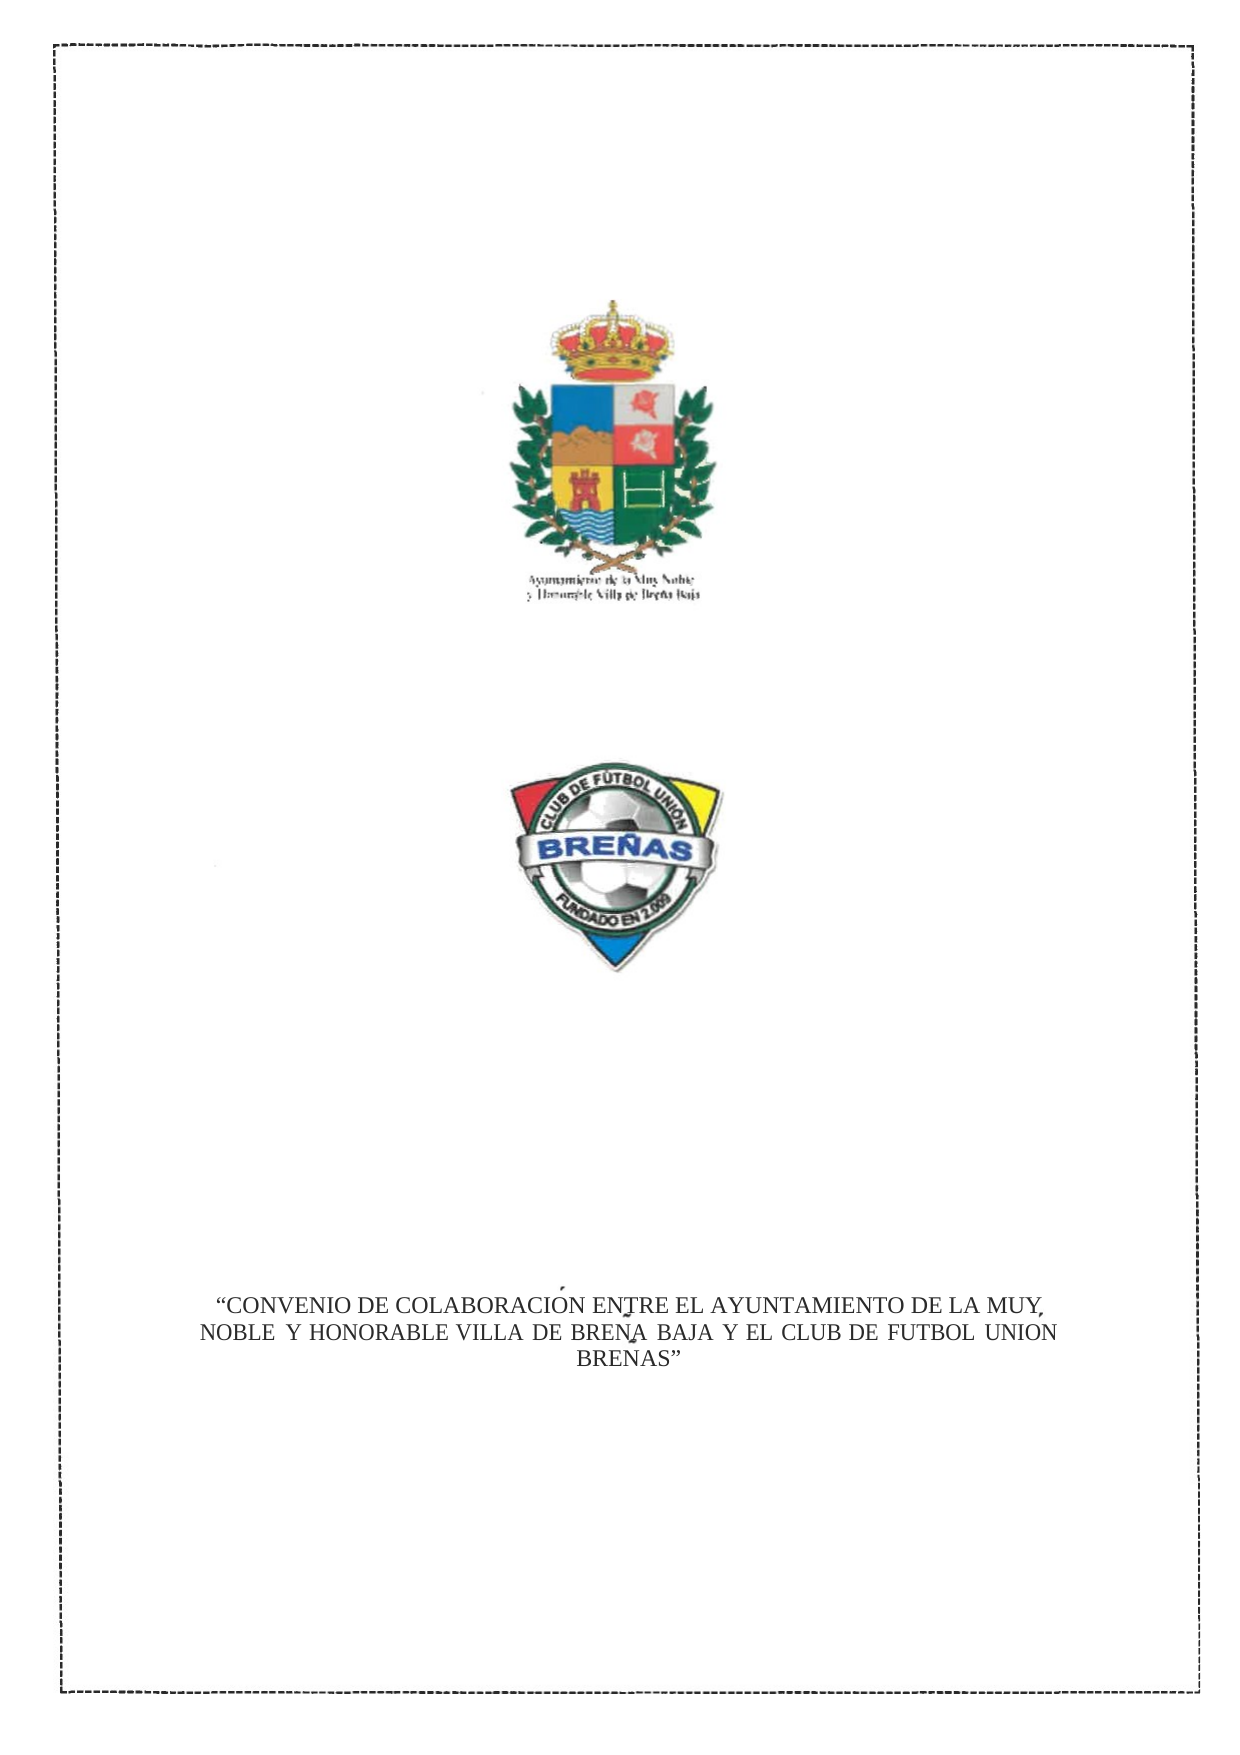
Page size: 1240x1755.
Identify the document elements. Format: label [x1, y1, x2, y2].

picture [53, 43, 1200, 1694]
